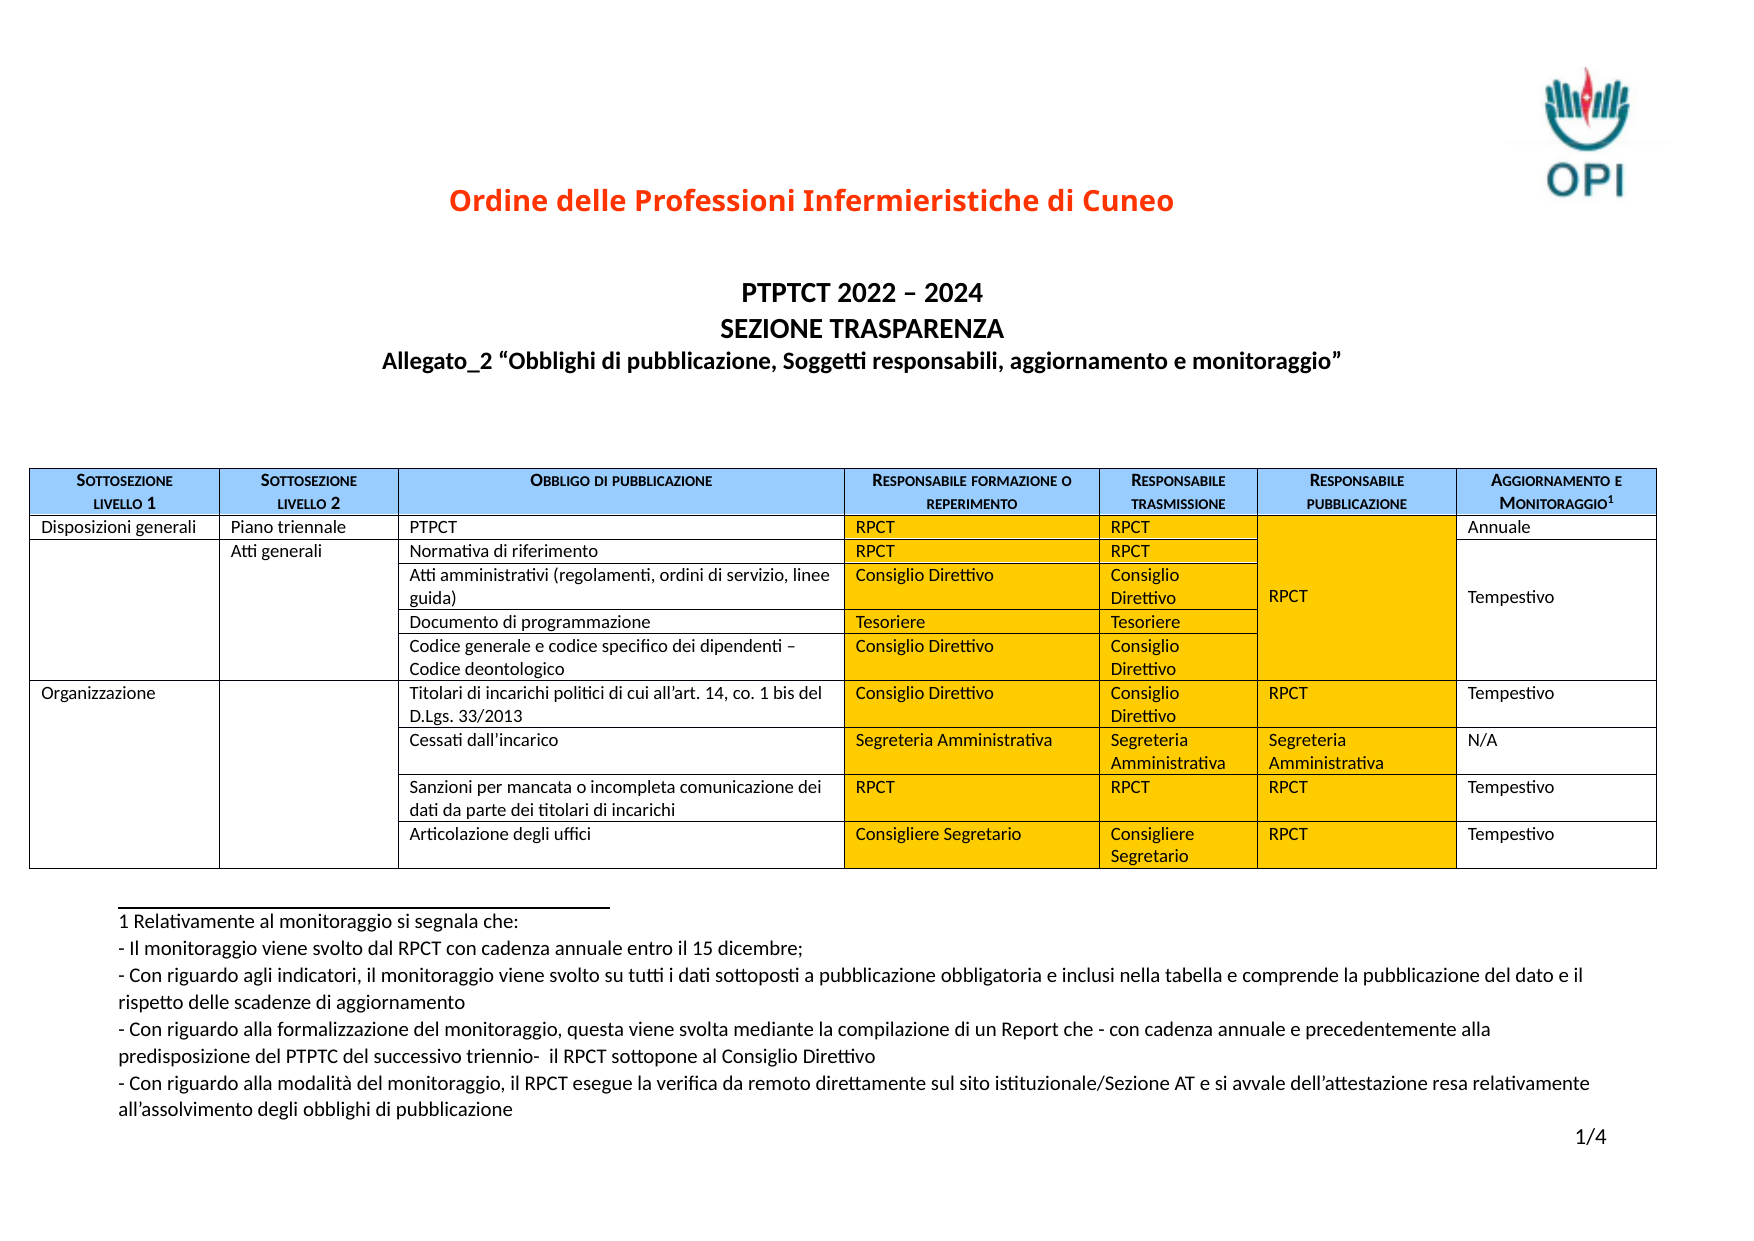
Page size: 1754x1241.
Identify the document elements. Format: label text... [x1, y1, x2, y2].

table_cell RPCT [1100, 775, 1257, 821]
table_cell Organizzazione [30, 681, 219, 868]
table_cell RPCT [1258, 516, 1456, 680]
table_cell [220, 681, 398, 868]
table_cell Consiglio Direttivo [1100, 634, 1257, 680]
table_cell RPCT [1100, 516, 1257, 538]
text Allegato_2 “Obblighi di pubblicazione, Soggetti responsabili, aggiornamento e monitoraggio” [118, 346, 1606, 376]
table_cell Tempestivo [1457, 681, 1656, 727]
table_cell Tesoriere [1100, 610, 1257, 633]
text SEZIONE TRASPARENZA [118, 310, 1606, 346]
table_cell Titolari di incarichi politici di cui all’art. 14, co. 1 bis del D.Lgs. 33/2013 [399, 681, 844, 727]
table_cell RPCT [1258, 775, 1456, 821]
table_cell RPCT [845, 775, 1099, 821]
table_cell Consiglio Direttivo [1100, 681, 1257, 727]
table_cell Consiglio Direttivo [845, 681, 1099, 727]
table_cell Cessati dall’incarico [399, 728, 844, 774]
table_header Responsabile trasmissione [1100, 469, 1257, 514]
text Ordine delle Professioni Infermieristiche di Cuneo [118, 180, 1606, 220]
table_header Obbligo di pubblicazione [399, 469, 844, 514]
table_header Sottosezione livello 2 [220, 469, 398, 514]
table_cell Articolazione degli uffici [399, 822, 844, 868]
table_cell Consiglio Direttivo [1100, 564, 1257, 609]
table_cell Sanzioni per mancata o incompleta comunicazione dei dati da parte dei titolari di incarichi [399, 775, 844, 821]
table_cell Segreteria Amministrativa [1100, 728, 1257, 774]
table_cell Segreteria Amministrativa [845, 728, 1099, 774]
table_header Responsabile pubblicazione [1258, 469, 1456, 514]
table_cell Tesoriere [845, 610, 1099, 633]
table_cell Piano triennale [220, 516, 398, 538]
table_cell PTPCT [399, 516, 844, 538]
table_cell Segreteria Amministrativa [1258, 728, 1456, 774]
table_cell RPCT [1258, 681, 1456, 727]
table_cell N/A [1457, 728, 1656, 774]
table_header Aggiornamento e Monitoraggio [1457, 469, 1656, 514]
table_cell Documento di programmazione [399, 610, 844, 633]
table_cell Atti generali [220, 540, 398, 680]
table_cell Tempestivo [1457, 540, 1656, 680]
table_header Sottosezione livello 1 [30, 469, 219, 514]
table_cell Tempestivo [1457, 822, 1656, 868]
table_header Responsabile formazione o reperimento [845, 469, 1099, 514]
table_cell Consiglio Direttivo [845, 634, 1099, 680]
table_cell RPCT [1258, 822, 1456, 868]
table_cell Codice generale e codice specifico dei dipendenti – Codice deontologico [399, 634, 844, 680]
table_cell Disposizioni generali [30, 516, 219, 538]
table_cell Tempestivo [1457, 775, 1656, 821]
text PTPTCT 2022 – 2024 [118, 274, 1606, 310]
table_cell [30, 540, 219, 680]
table_cell RPCT [1100, 540, 1257, 562]
table_cell Consigliere Segretario [845, 822, 1099, 868]
table_cell Normativa di riferimento [399, 540, 844, 562]
table_cell Annuale [1457, 516, 1656, 538]
table_cell Consiglio Direttivo [845, 564, 1099, 609]
table_cell Atti amministrativi (regolamenti, ordini di servizio, linee guida) [399, 564, 844, 609]
table_cell Consigliere Segretario [1100, 822, 1257, 868]
table_cell RPCT [845, 516, 1099, 538]
table_cell RPCT [845, 540, 1099, 562]
